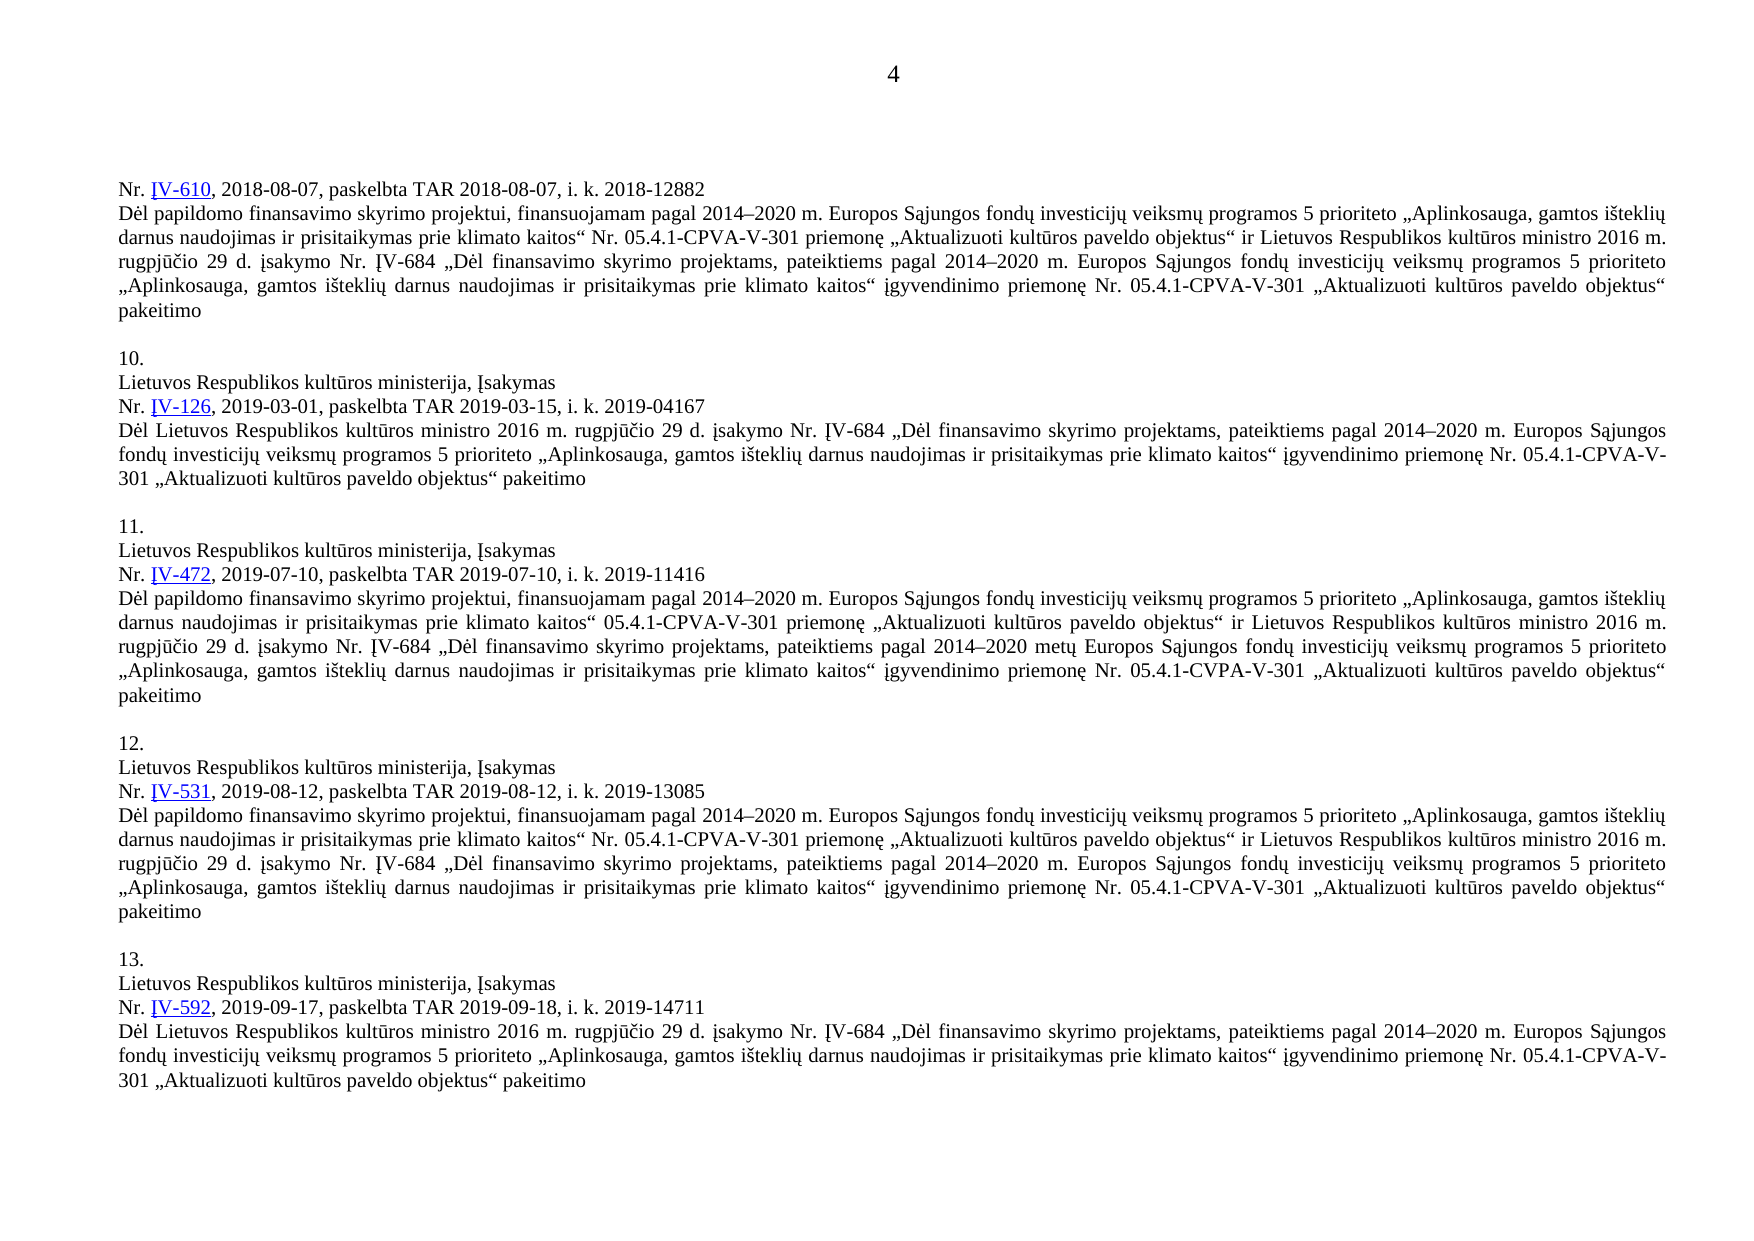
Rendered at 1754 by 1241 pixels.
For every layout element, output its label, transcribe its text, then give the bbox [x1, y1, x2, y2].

text Dėl papildomo finansavimo skyrimo projektui, finansuojamam pagal 2014–2020 m. Europos Sąjungos fondų investicijų veiksmų programos 5 prioriteto „Aplinkosauga, gamtos išteklių darnus naudojimas ir prisitaikymas prie klimato kaitos“ Nr. 05.4.1-CPVA-V-301 priemonę „Aktualizuoti kultūros paveldo objektus“ ir Lietuvos Respublikos kultūros ministro 2016 m. rugpjūčio 29 d. įsakymo Nr. ĮV-684 „Dėl finansavimo skyrimo projektams, pateiktiems pagal 2014–2020 m. Europos Sąjungos fondų investicijų veiksmų programos 5 prioriteto „Aplinkosauga, gamtos išteklių darnus naudojimas ir prisitaikymas prie klimato kaitos“ įgyvendinimo priemonę Nr. 05.4.1-CPVA-V-301 „Aktualizuoti kultūros paveldo objektus“ pakeitimo [118, 201, 1668, 322]
text Dėl Lietuvos Respublikos kultūros ministro 2016 m. rugpjūčio 29 d. įsakymo Nr. ĮV-684 „Dėl finansavimo skyrimo projektams, pateiktiems pagal 2014–2020 m. Europos Sąjungos fondų investicijų veiksmų programos 5 prioriteto „Aplinkosauga, gamtos išteklių darnus naudojimas ir prisitaikymas prie klimato kaitos“ įgyvendinimo priemonę Nr. 05.4.1-CPVA-V-301 „Aktualizuoti kultūros paveldo objektus“ pakeitimo [118, 418, 1668, 490]
text Dėl papildomo finansavimo skyrimo projektui, finansuojamam pagal 2014–2020 m. Europos Sąjungos fondų investicijų veiksmų programos 5 prioriteto „Aplinkosauga, gamtos išteklių darnus naudojimas ir prisitaikymas prie klimato kaitos“ Nr. 05.4.1-CPVA-V-301 priemonę „Aktualizuoti kultūros paveldo objektus“ ir Lietuvos Respublikos kultūros ministro 2016 m. rugpjūčio 29 d. įsakymo Nr. ĮV-684 „Dėl finansavimo skyrimo projektams, pateiktiems pagal 2014–2020 m. Europos Sąjungos fondų investicijų veiksmų programos 5 prioriteto „Aplinkosauga, gamtos išteklių darnus naudojimas ir prisitaikymas prie klimato kaitos“ įgyvendinimo priemonę Nr. 05.4.1-CPVA-V-301 „Aktualizuoti kultūros paveldo objektus“ pakeitimo [118, 803, 1668, 923]
text 13. [118, 947, 1668, 971]
text Nr. ĮV-531, 2019-08-12, paskelbta TAR 2019-08-12, i. k. 2019-13085 [118, 779, 1668, 803]
text 10. [118, 346, 1668, 370]
text Nr. ĮV-592, 2019-09-17, paskelbta TAR 2019-09-18, i. k. 2019-14711 [118, 995, 1668, 1019]
text 12. [118, 731, 1668, 755]
text Lietuvos Respublikos kultūros ministerija, Įsakymas [118, 755, 1668, 779]
text Nr. ĮV-126, 2019-03-01, paskelbta TAR 2019-03-15, i. k. 2019-04167 [118, 394, 1668, 418]
text Lietuvos Respublikos kultūros ministerija, Įsakymas [118, 538, 1668, 562]
text 11. [118, 514, 1668, 538]
text Lietuvos Respublikos kultūros ministerija, Įsakymas [118, 971, 1668, 995]
text Dėl papildomo finansavimo skyrimo projektui, finansuojamam pagal 2014–2020 m. Europos Sąjungos fondų investicijų veiksmų programos 5 prioriteto „Aplinkosauga, gamtos išteklių darnus naudojimas ir prisitaikymas prie klimato kaitos“ 05.4.1-CPVA-V-301 priemonę „Aktualizuoti kultūros paveldo objektus“ ir Lietuvos Respublikos kultūros ministro 2016 m. rugpjūčio 29 d. įsakymo Nr. ĮV-684 „Dėl finansavimo skyrimo projektams, pateiktiems pagal 2014–2020 metų Europos Sąjungos fondų investicijų veiksmų programos 5 prioriteto „Aplinkosauga, gamtos išteklių darnus naudojimas ir prisitaikymas prie klimato kaitos“ įgyvendinimo priemonę Nr. 05.4.1-CVPA-V-301 „Aktualizuoti kultūros paveldo objektus“ pakeitimo [118, 586, 1668, 707]
text Lietuvos Respublikos kultūros ministerija, Įsakymas [118, 370, 1668, 394]
text Nr. ĮV-610, 2018-08-07, paskelbta TAR 2018-08-07, i. k. 2018-12882 [118, 177, 1668, 201]
text Dėl Lietuvos Respublikos kultūros ministro 2016 m. rugpjūčio 29 d. įsakymo Nr. ĮV-684 „Dėl finansavimo skyrimo projektams, pateiktiems pagal 2014–2020 m. Europos Sąjungos fondų investicijų veiksmų programos 5 prioriteto „Aplinkosauga, gamtos išteklių darnus naudojimas ir prisitaikymas prie klimato kaitos“ įgyvendinimo priemonę Nr. 05.4.1-CPVA-V-301 „Aktualizuoti kultūros paveldo objektus“ pakeitimo [118, 1019, 1668, 1092]
text Nr. ĮV-472, 2019-07-10, paskelbta TAR 2019-07-10, i. k. 2019-11416 [118, 562, 1668, 586]
